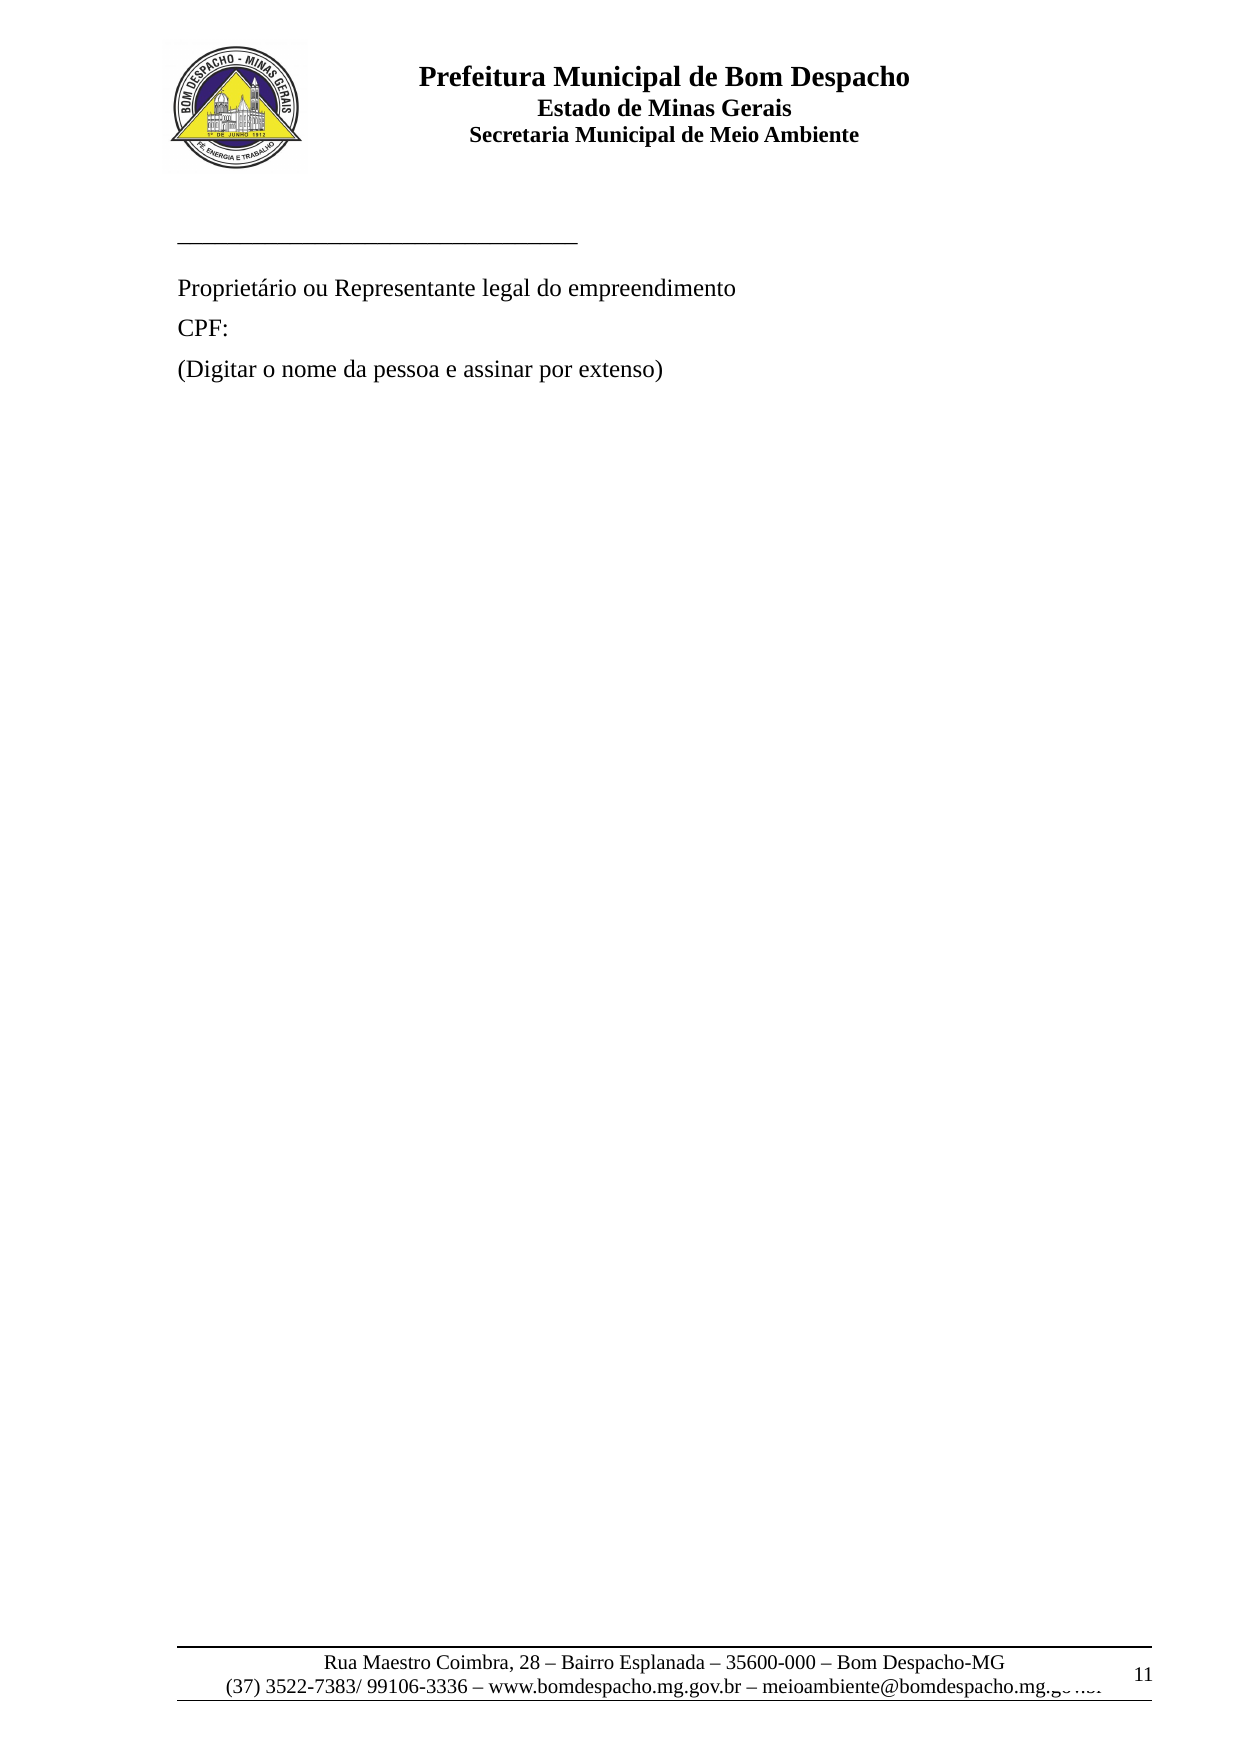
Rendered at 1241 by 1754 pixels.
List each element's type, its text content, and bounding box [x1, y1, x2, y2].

text CPF: [177, 313, 1152, 342]
text Proprietário ou Representante legal do empreendimento [177, 273, 1152, 301]
text (Digitar o nome da pessoa e assinar por extenso) [177, 354, 1152, 382]
text ________________________________ [177, 218, 1152, 246]
picture [162, 39, 308, 174]
